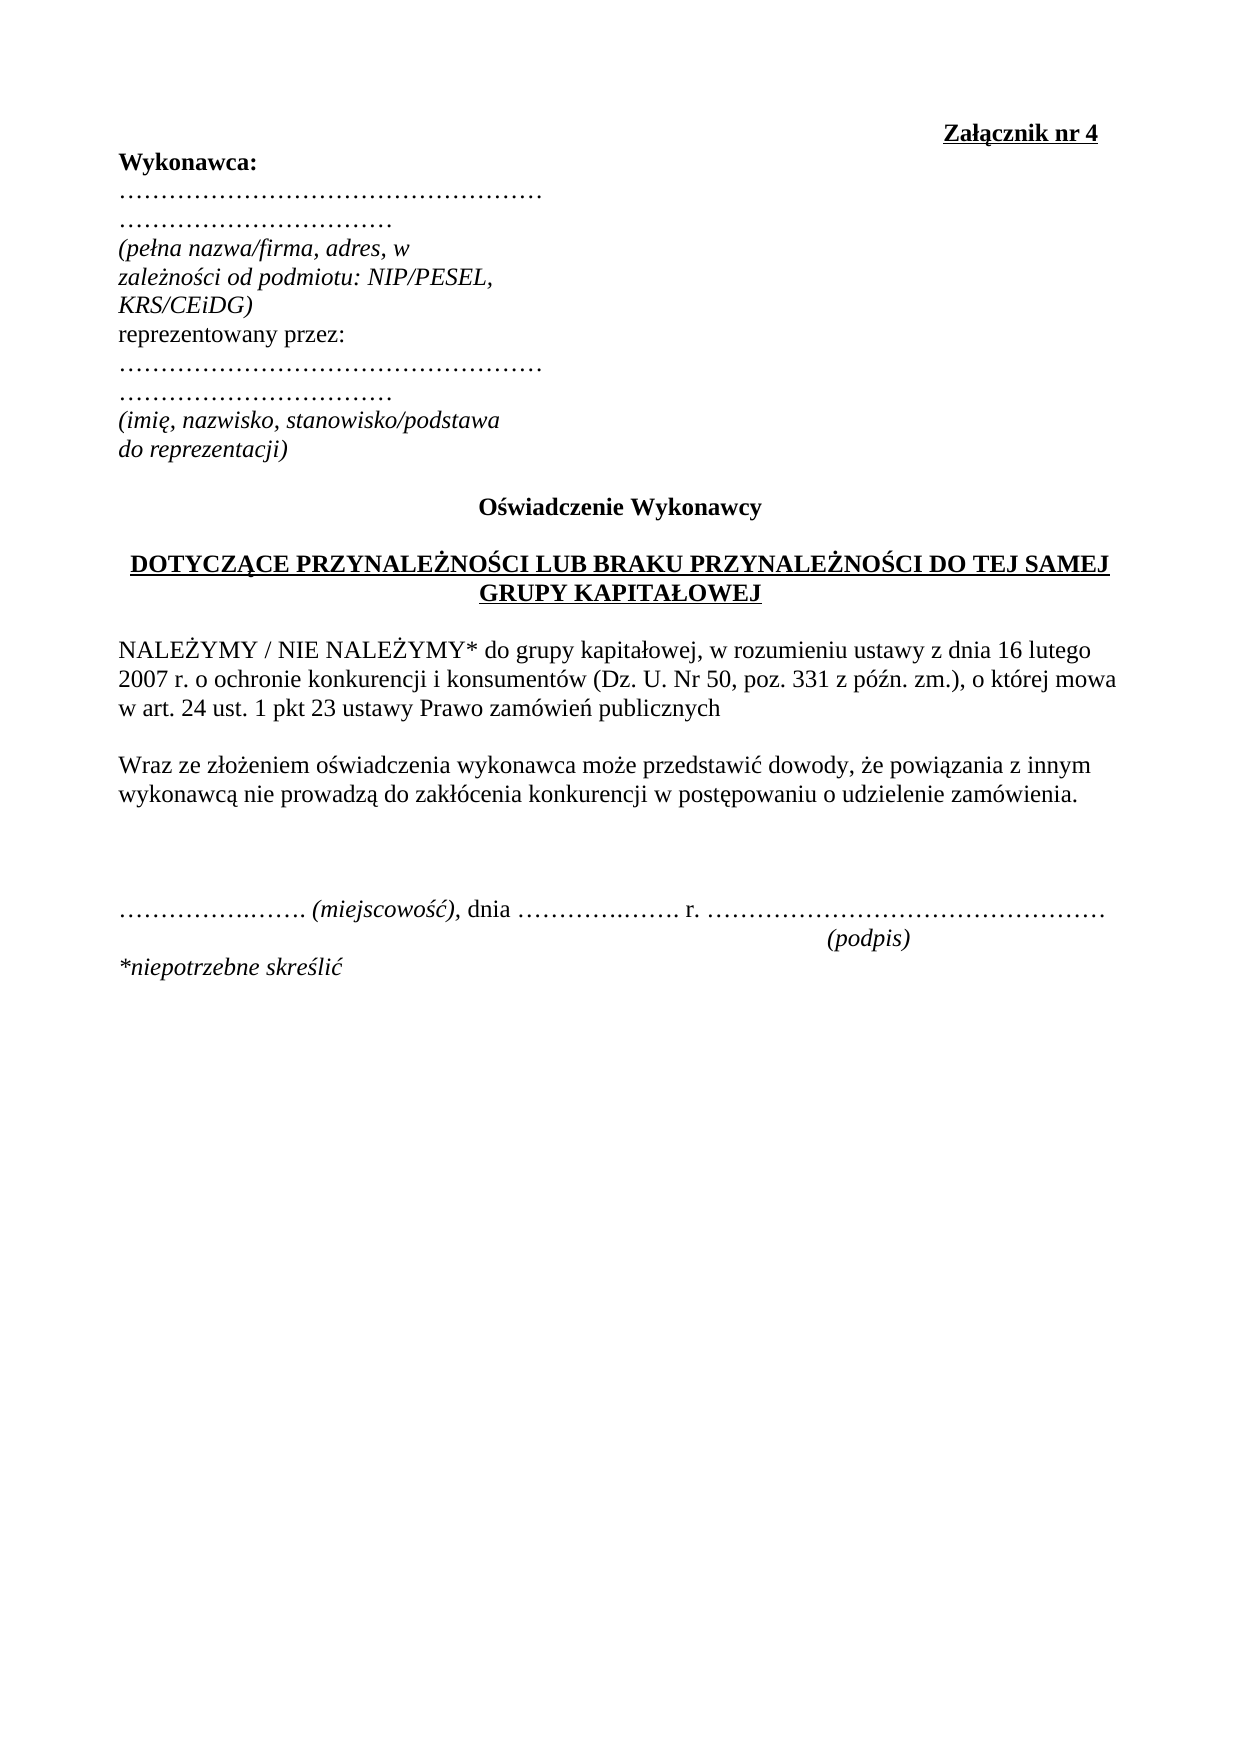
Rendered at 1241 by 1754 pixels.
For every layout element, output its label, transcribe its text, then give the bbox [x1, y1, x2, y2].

text …………………………… [118, 204, 1122, 233]
text Wraz ze złożeniem oświadczenia wykonawca może przedstawić dowody, że powiązania z innym wykonawcą nie prowadzą do zakłócenia konkurencji w postępowaniu o udzielenie zamówienia. [118, 751, 1122, 808]
text zależności od podmiotu: NIP/PESEL, [118, 262, 1122, 291]
text (pełna nazwa/firma, adres, w [118, 233, 1122, 262]
text …………………………… [118, 377, 1122, 406]
text (podpis) [827, 923, 1122, 952]
text …………………………………………… [118, 348, 1122, 377]
text *niepotrzebne skreślić [118, 952, 1122, 981]
text Oświadczenie Wykonawcy [118, 492, 1122, 521]
text …………….……. (miejscowość), dnia ………….……. r. ………………………………………… [118, 894, 1122, 923]
text DOTYCZĄCE PRZYNALEŻNOŚCI LUB BRAKU PRZYNALEŻNOŚCI DO TEJ SAMEJ GRUPY KAPITAŁOWEJ [118, 549, 1122, 607]
text Wykonawca: [118, 147, 1122, 176]
text do reprezentacji) [118, 434, 1122, 463]
subtitle Załącznik nr 4 [943, 118, 1122, 147]
text KRS/CEiDG) [118, 291, 1122, 319]
text NALEŻYMY / NIE NALEŻYMY* do grupy kapitałowej, w rozumieniu ustawy z dnia 16 lutego 2007 r. o ochronie konkurencji i konsumentów (Dz. U. Nr 50, poz. 331 z późn. zm.), o której mowa w art. 24 ust. 1 pkt 23 ustawy Prawo zamówień publicznych [118, 636, 1122, 722]
text …………………………………………… [118, 176, 1122, 204]
text (imię, nazwisko, stanowisko/podstawa [118, 406, 1122, 434]
text reprezentowany przez: [118, 319, 1122, 348]
